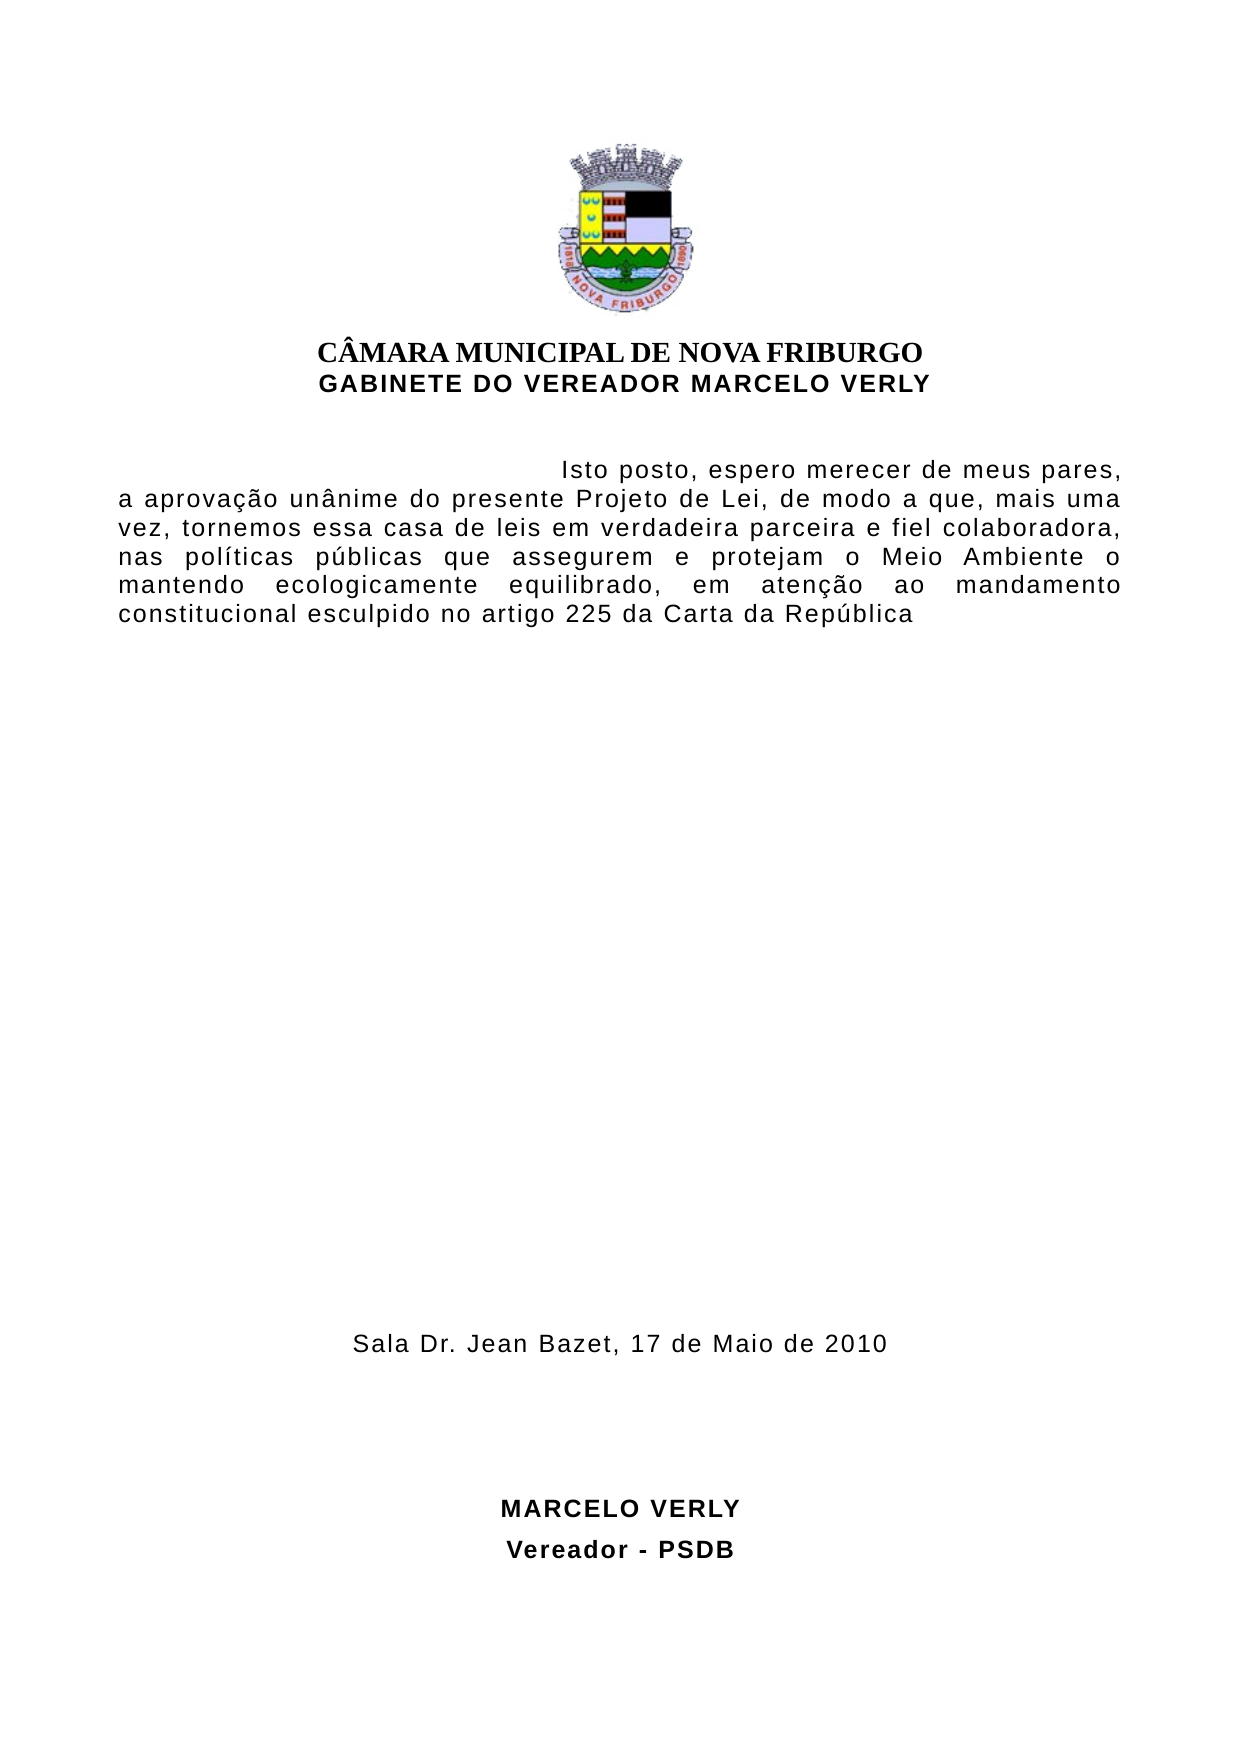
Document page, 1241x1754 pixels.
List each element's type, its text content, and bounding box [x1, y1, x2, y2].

text CÂMARA MUNICIPAL DE NOVA FRIBURGO [118, 335, 1122, 369]
text Isto posto, espero merecer de meus pares, a aprovação unânime do presente Projeto de Lei, de modo a que, mais uma vez, tornemos essa casa de leis em verdadeira parceira e fiel colaboradora, nas políticas públicas que assegurem e protejam o Meio Ambiente o mantendo ecologicamente equilibrado, em atenção ao mandamento constitucional esculpido no artigo 225 da Carta da República [118, 455, 1122, 628]
text GABINETE DO VEREADOR MARCELO VERLY [118, 369, 1122, 398]
text Vereador - PSDB [118, 1535, 1122, 1564]
text Sala Dr. Jean Bazet, 17 de Maio de 2010 [118, 1329, 1122, 1358]
picture [537, 127, 703, 327]
text MARCELO VERLY [118, 1494, 1122, 1523]
